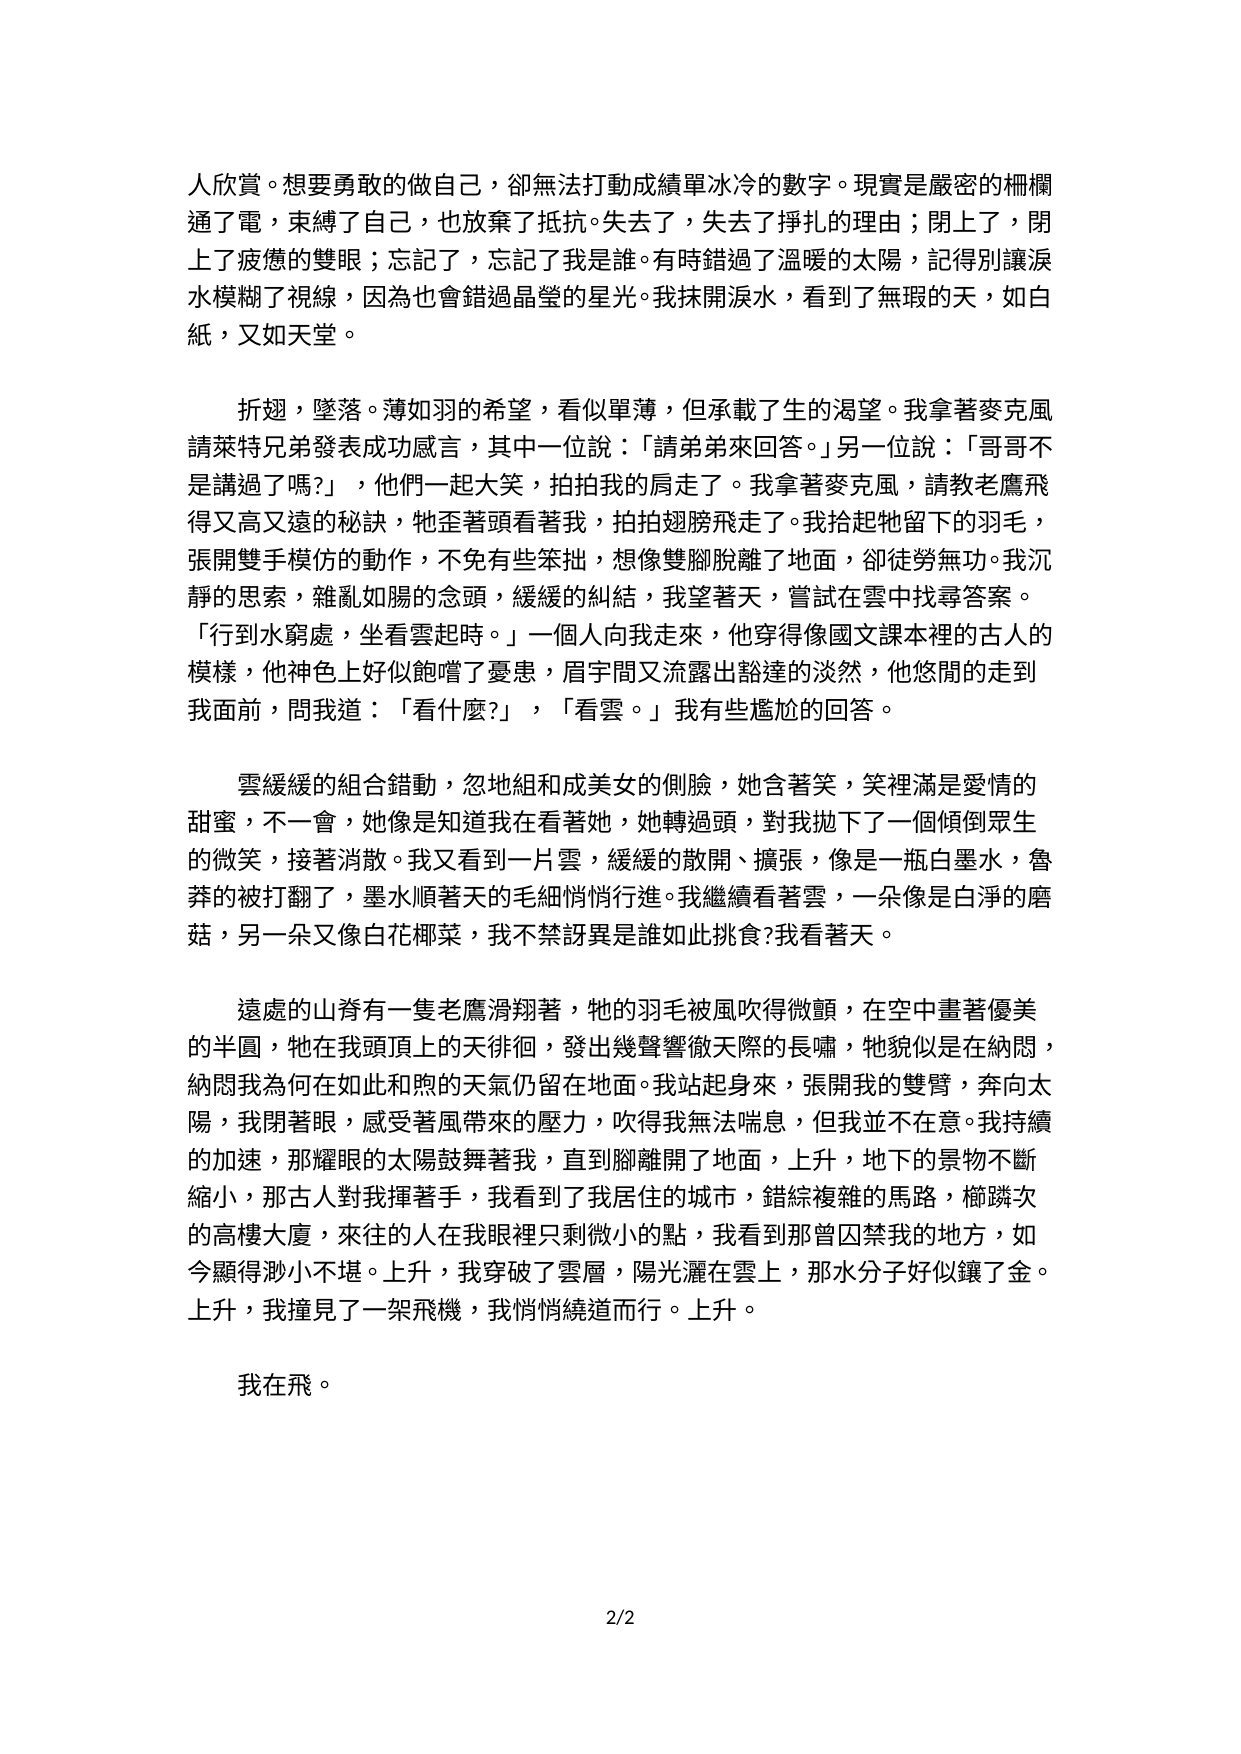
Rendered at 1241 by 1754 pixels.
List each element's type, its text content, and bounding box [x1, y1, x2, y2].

text 雲緩緩的組合錯動，忽地組和成美女的側臉，她含著笑，笑裡滿是愛情的甜蜜，不一會，她像是知道我在看著她，她轉過頭，對我拋下了一個傾倒眾生的微笑，接著消散。我又看到一片雲，緩緩的散開、擴張，像是一瓶白墨水，魯莽的被打翻了，墨水順著天的毛細悄悄行進。我繼續看著雲，一朵像是白淨的磨菇，另一朵又像白花椰菜，我不禁訝異是誰如此挑食?我看著天。 [187, 764, 1053, 952]
text 折翅，墜落。薄如羽的希望，看似單薄，但承載了生的渴望。我拿著麥克風，請萊特兄弟發表成功感言，其中一位說：「請弟弟來回答。」另一位說：「哥哥不是講過了嗎?」，他們一起大笑，拍拍我的肩走了。我拿著麥克風，請教老鷹飛得又高又遠的秘訣，牠歪著頭看著我，拍拍翅膀飛走了。我拾起牠留下的羽毛，張開雙手模仿的動作，不免有些笨拙，想像雙腳脫離了地面，卻徒勞無功。我沉靜的思索，雜亂如腸的念頭，緩緩的糾結，我望著天，嘗試在雲中找尋答案。「行到水窮處，坐看雲起時。」一個人向我走來，他穿得像國文課本裡的古人的模樣，他神色上好似飽嚐了憂患，眉宇間又流露出豁達的淡然，他悠閒的走到我面前，問我道：「看什麼?」，「看雲。」我有些尷尬的回答。 [187, 389, 1053, 727]
text 想要大喊心裡的話，卻總害怕沒人聽見；想要高唱自己的歌，卻總擔心沒人欣賞。想要勇敢的做自己，卻無法打動成績單冰冷的數字。現實是嚴密的柵欄，通了電，束縛了自己，也放棄了抵抗。失去了，失去了掙扎的理由；閉上了，閉上了疲憊的雙眼；忘記了，忘記了我是誰。有時錯過了溫暖的太陽，記得別讓淚水模糊了視線，因為也會錯過晶瑩的星光。我抹開淚水，看到了無瑕的天，如白紙，又如天堂。 [187, 164, 1053, 352]
text 遠處的山脊有一隻老鷹滑翔著，牠的羽毛被風吹得微顫，在空中畫著優美的半圓，牠在我頭頂上的天徘徊，發出幾聲響徹天際的長嘯，牠貌似是在納悶，納悶我為何在如此和煦的天氣仍留在地面。我站起身來，張開我的雙臂，奔向太陽，我閉著眼，感受著風帶來的壓力，吹得我無法喘息，但我並不在意。我持續的加速，那耀眼的太陽鼓舞著我，直到腳離開了地面，上升，地下的景物不斷縮小，那古人對我揮著手，我看到了我居住的城市，錯綜複雜的馬路，櫛蹸次的高樓大廈，來往的人在我眼裡只剩微小的點，我看到那曾囚禁我的地方，如今顯得渺小不堪。上升，我穿破了雲層，陽光灑在雲上，那水分子好似鑲了金。上升，我撞見了一架飛機，我悄悄繞道而行。上升。 [187, 989, 1053, 1327]
text 我在飛。 [187, 1364, 1053, 1402]
